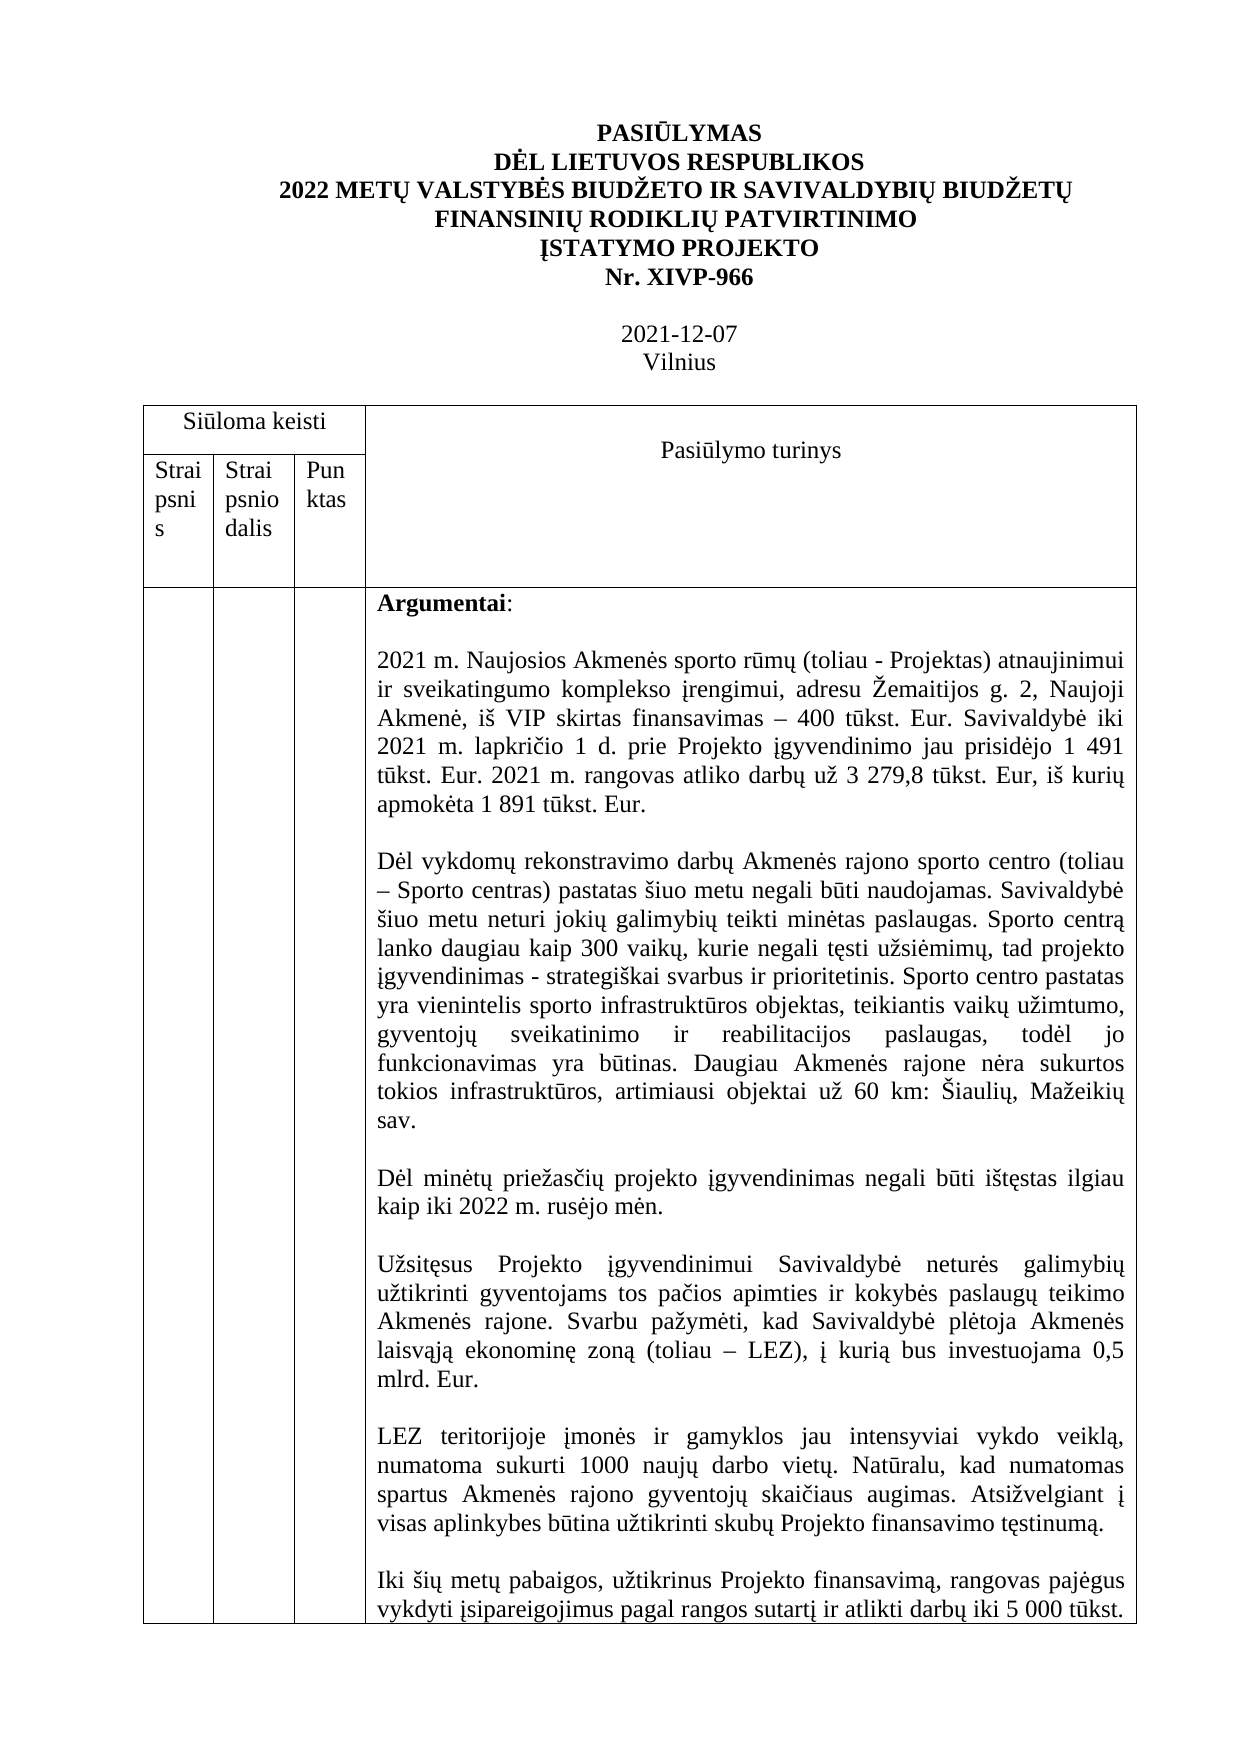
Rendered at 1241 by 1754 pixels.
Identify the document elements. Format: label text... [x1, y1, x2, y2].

table_cell [295, 588, 365, 1623]
text DĖL LIETUVOS RESPUBLIKOS 2022 METŲ VALSTYBĖS BIUDŽETO IR SAVIVALDYBIŲ BIUDŽETŲ [177, 147, 1181, 204]
table_header Pasiūlymo turinys [366, 406, 1136, 587]
text 2021-12-07 [177, 319, 1181, 347]
table_cell Straipsnio dalis [214, 455, 294, 587]
text PASIŪLYMAS [177, 118, 1181, 147]
table_cell Punktas [295, 455, 365, 587]
text Vilnius [177, 347, 1181, 376]
text Nr. XIVP-966 [177, 262, 1181, 291]
table_cell Argumentai: 2021 m. Naujosios Akmenės sporto rūmų (toliau - Projektas) atnaujinimui ir sveikatingumo komplekso įrengimui, adresu Žemaitijos g. 2, Naujoji Akmenė, iš VIP skirtas finansavimas – 400 tūkst. Eur. Savivaldybė iki 2021 m. lapkričio 1 d. prie Projekto įgyvendinimo jau prisidėjo 1 491 tūkst. Eur. 2021 m. rangovas atliko darbų už 3 279,8 tūkst. Eur, iš kurių apmokėta 1 891 tūkst. Eur. Dėl vykdomų rekonstravimo darbų Akmenės rajono sporto centro (toliau – Sporto centras) pastatas šiuo metu negali būti naudojamas. Savivaldybė šiuo metu neturi jokių galimybių teikti minėtas paslaugas. Sporto centrą lanko daugiau kaip 300 vaikų, kurie negali tęsti užsiėmimų, tad projekto įgyvendinimas - strategiškai svarbus ir prioritetinis. Sporto centro pastatas yra vienintelis sporto infrastruktūros objektas, teikiantis vaikų užimtumo, gyventojų sveikatinimo ir reabilitacijos paslaugas, todėl jo funkcionavimas yra būtinas. Daugiau Akmenės rajone nėra sukurtos tokios infrastruktūros, artimiausi objektai už 60 km: Šiaulių, Mažeikių sav. Dėl minėtų priežasčių projekto įgyvendinimas negali būti ištęstas ilgiau kaip iki 2022 m. rusėjo mėn. Užsitęsus Projekto įgyvendinimui Savivaldybė neturės galimybių užtikrinti gyventojams tos pačios apimties ir kokybės paslaugų teikimo Akmenės rajone. Svarbu pažymėti, kad Savivaldybė plėtoja Akmenės laisvąją ekonominę zoną (toliau – LEZ), į kurią bus investuojama 0,5 mlrd. Eur. LEZ teritorijoje įmonės ir gamyklos jau intensyviai vykdo veiklą, numatoma sukurti 1000 naujų darbo vietų. Natūralu, kad numatomas spartus Akmenės rajono gyventojų skaičiaus augimas. Atsižvelgiant į visas aplinkybes būtina užtikrinti skubų Projekto finansavimo tęstinumą. Iki šių metų pabaigos, užtikrinus Projekto finansavimą, rangovas pajėgus vykdyti įsipareigojimus pagal rangos sutartį ir atlikti darbų iki 5 000 tūkst. [366, 588, 1136, 1623]
text FINANSINIŲ RODIKLIŲ PATVIRTINIMO [177, 204, 1181, 233]
table_cell [214, 588, 294, 1623]
table_cell Straipsnis [144, 455, 213, 587]
table_cell [144, 588, 213, 1623]
table_header Siūloma keisti [144, 406, 365, 454]
text ĮSTATYMO PROJEKTO [177, 233, 1181, 262]
